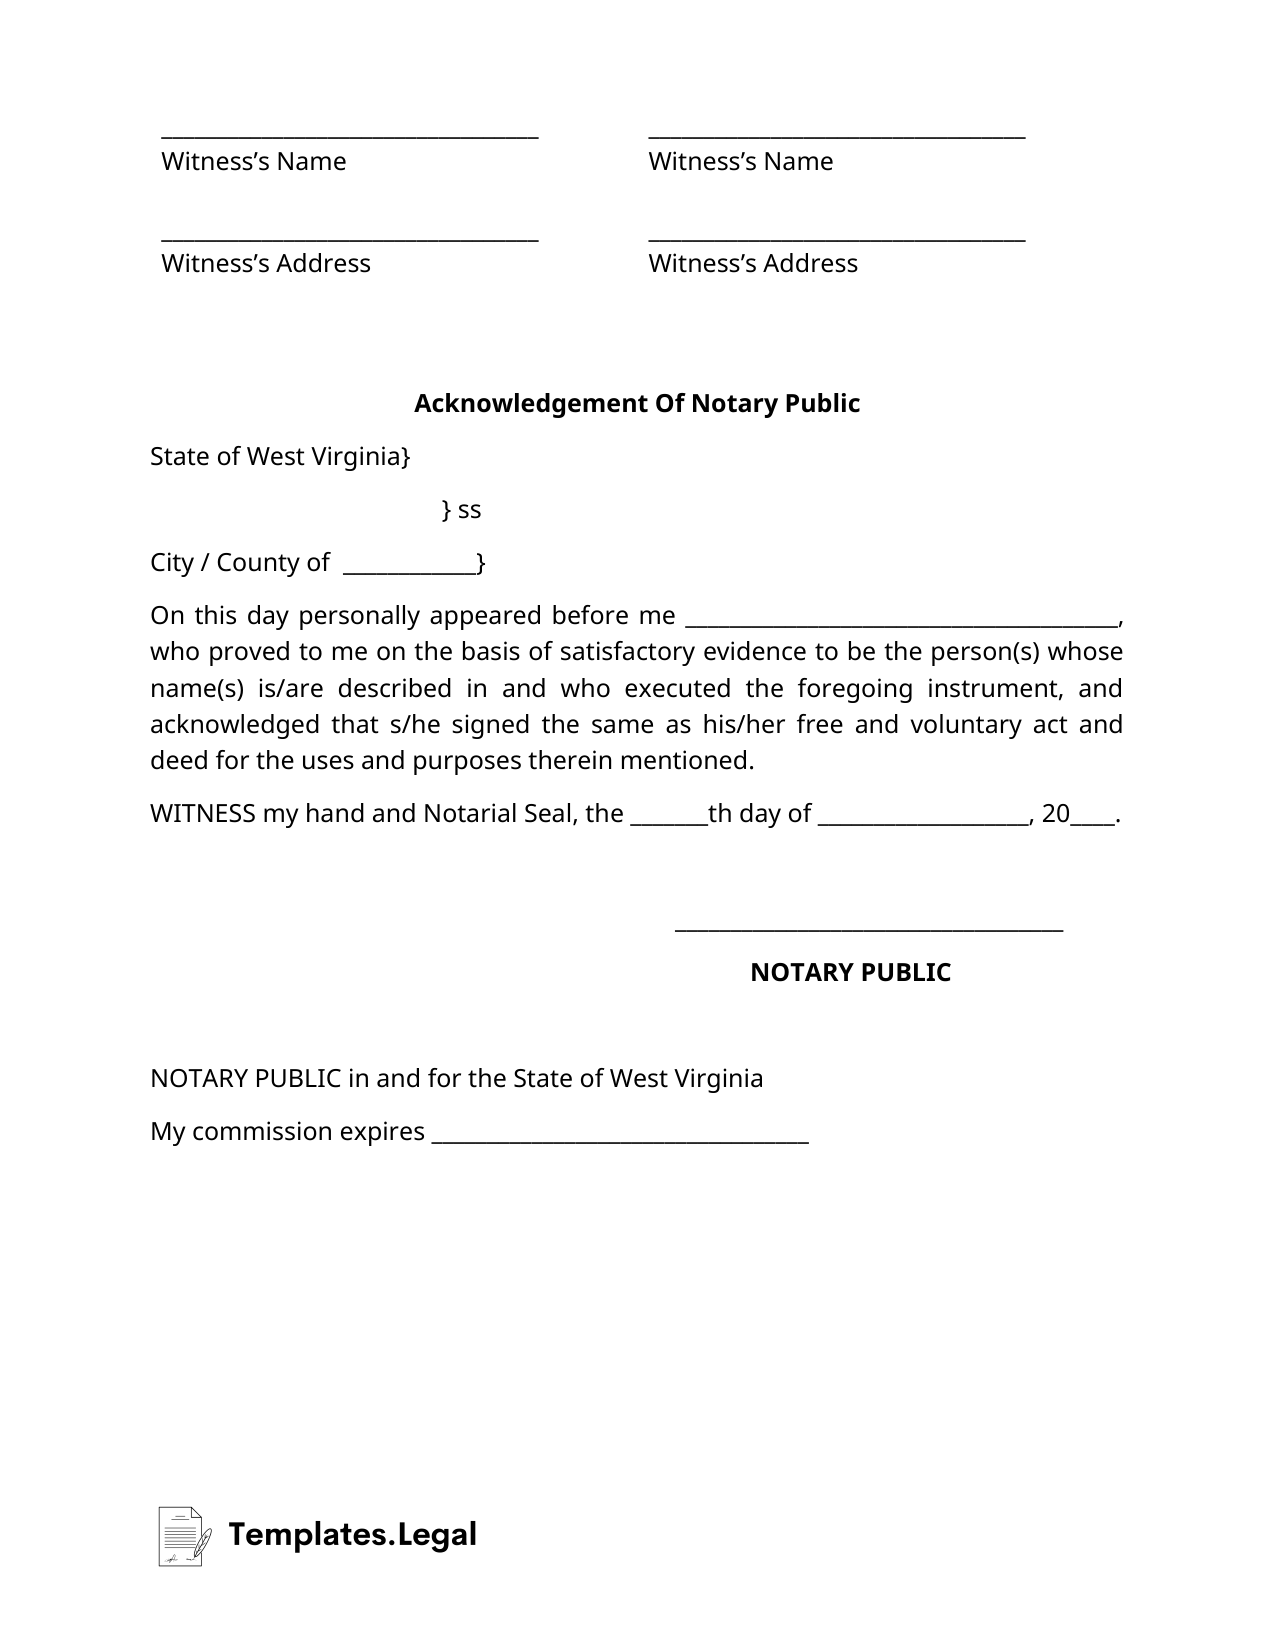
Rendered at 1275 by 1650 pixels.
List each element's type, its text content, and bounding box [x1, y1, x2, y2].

table_cell __________________________________ Witness’s Name [150, 109, 637, 211]
table_cell __________________________________ Witness’s Address [150, 211, 637, 279]
text NOTARY PUBLIC in and for the State of West Virginia [150, 1061, 1125, 1095]
table_cell __________________________________ Witness’s Name [637, 109, 1124, 211]
text ___________________________________ [600, 902, 1125, 936]
text } ss [150, 491, 1125, 526]
text On this day personally appeared before me _______________________________________, who proved to me on the basis of satisfactory evidence to be the person(s) whose name(s) is/are described in and who executed the foregoing instrument, and acknowledged that s/he signed the same as his/her free and voluntary act and deed for the uses and purposes therein mentioned. [150, 597, 1125, 777]
text NOTARY PUBLIC [150, 955, 1125, 989]
text City / County of ____________} [150, 544, 1125, 578]
text State of West Virginia} [150, 438, 1125, 472]
table_cell __________________________________ Witness’s Address [637, 211, 1124, 279]
table_header [150, 75, 637, 109]
table_header [637, 75, 1124, 109]
text My commission expires __________________________________ [150, 1114, 1125, 1148]
text Acknowledgement Of Notary Public [150, 385, 1125, 419]
text WITNESS my hand and Notarial Seal, the _______th day of ___________________, 20____. [150, 796, 1125, 830]
